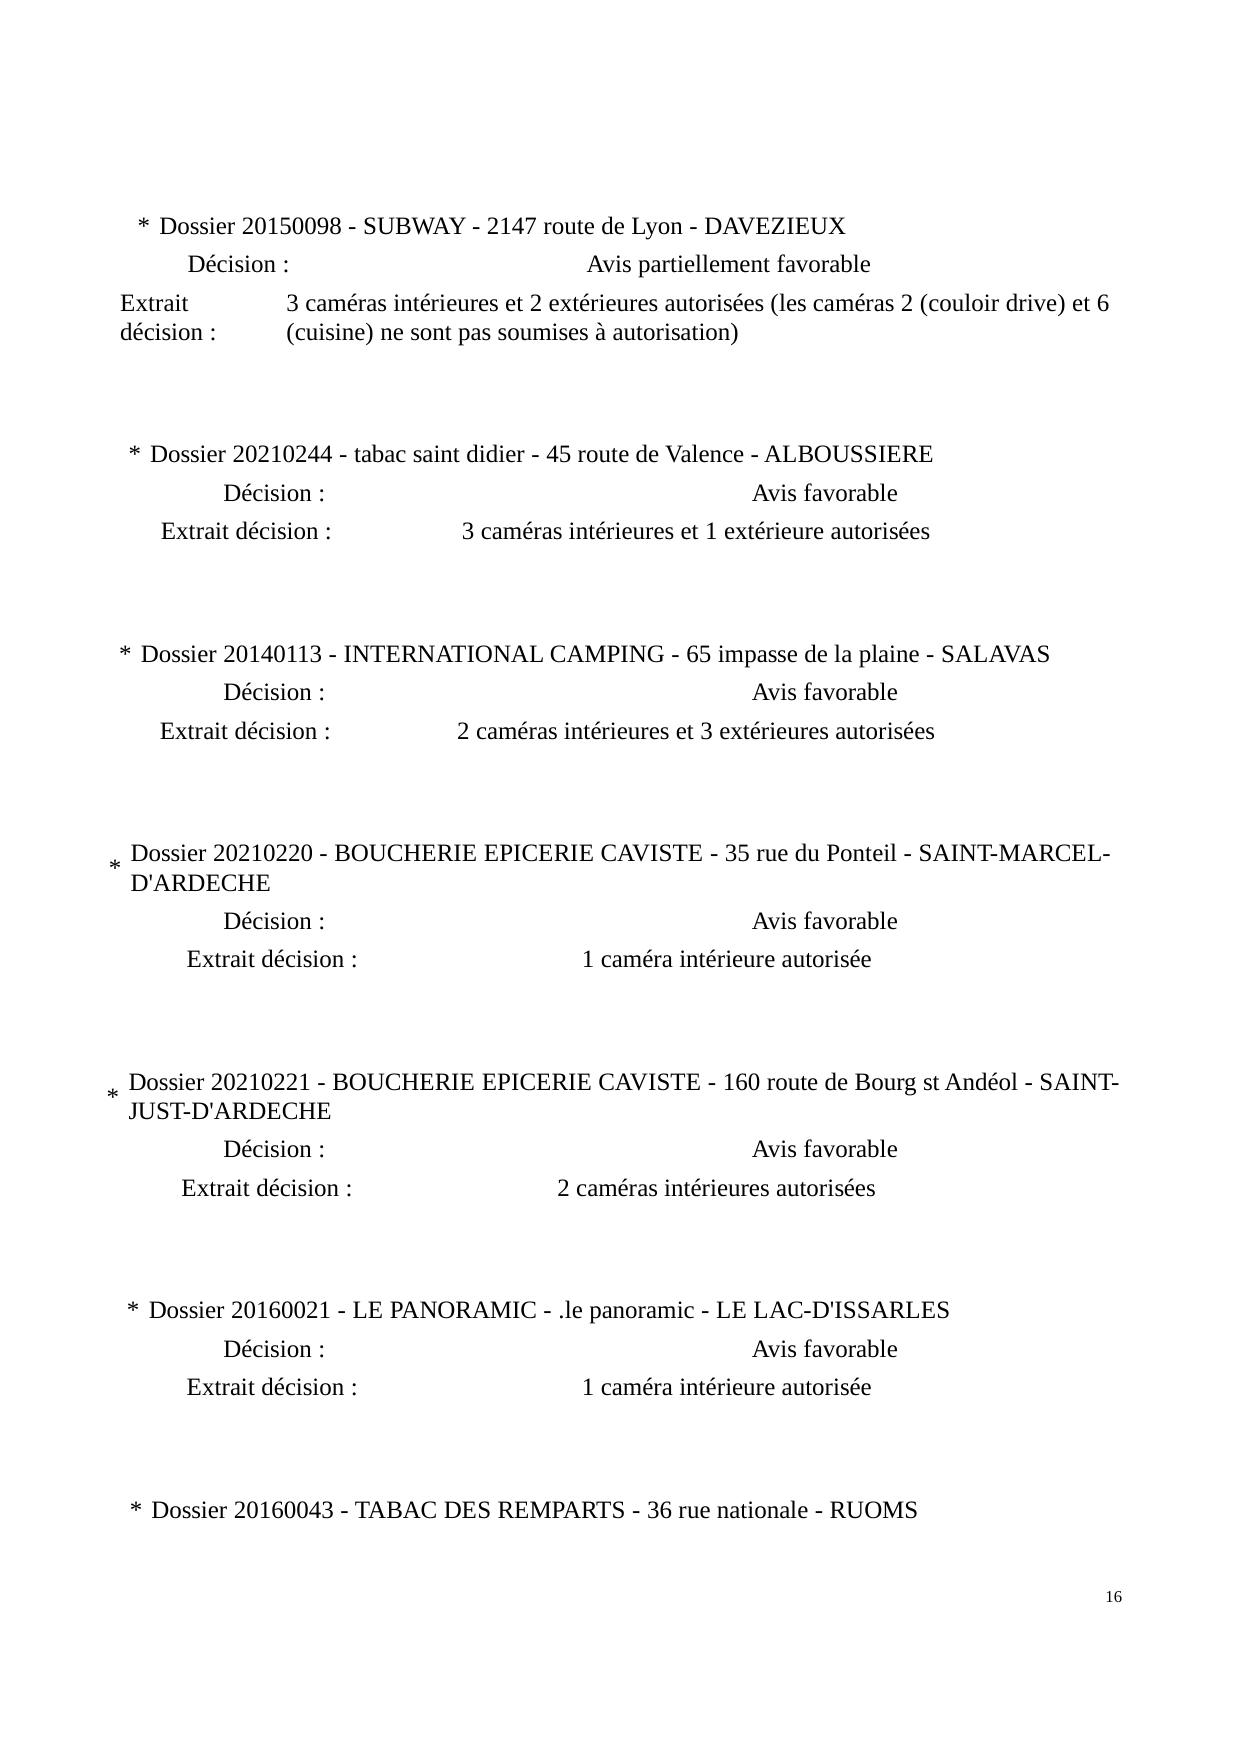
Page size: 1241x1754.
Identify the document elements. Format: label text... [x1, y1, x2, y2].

table_header Décision : [219, 1329, 747, 1368]
table_header * [73, 1291, 144, 1329]
table_header [73, 245, 183, 283]
table_header Dossier 20210244 - tabac saint didier - 45 route de Valence - ALBOUSSIERE [145, 435, 1167, 473]
table_header 2 caméras intérieures et 3 extérieures autorisées [452, 711, 1167, 749]
table_header Avis favorable [747, 1329, 1167, 1368]
table_header [73, 512, 156, 550]
table_header Avis favorable [747, 673, 1167, 711]
table_header Avis favorable [747, 473, 1167, 512]
table_header 2 caméras intérieures autorisées [553, 1168, 1167, 1207]
table_header * [73, 1062, 123, 1130]
table_header Dossier 20160021 - LE PANORAMIC - .le panoramic - LE LAC-D'ISSARLES [144, 1291, 1167, 1329]
table_header [73, 940, 182, 978]
table_header 1 caméra intérieure autorisée [577, 940, 1167, 978]
table_header [73, 1329, 218, 1368]
table_header [73, 711, 155, 749]
table_header [73, 283, 115, 351]
table_header 1 caméra intérieure autorisée [577, 1368, 1167, 1406]
table_header Dossier 20140113 - INTERNATIONAL CAMPING - 65 impasse de la plaine - SALAVAS [136, 634, 1167, 673]
table_header Décision : [183, 245, 582, 283]
table_header Dossier 20210221 - BOUCHERIE EPICERIE CAVISTE - 160 route de Bourg st Andéol - SAINT-JUST-D'ARDECHE [124, 1062, 1167, 1130]
table_header * [73, 634, 136, 673]
table_header Extrait décision : [182, 1368, 577, 1406]
table_header * [73, 1490, 147, 1529]
table_header [73, 1368, 182, 1406]
table_header Dossier 20210220 - BOUCHERIE EPICERIE CAVISTE - 35 rue du Ponteil - SAINT-MARCEL-D'ARDECHE [126, 834, 1167, 901]
table_header [73, 1130, 218, 1168]
table_header Extrait décision : [115, 283, 282, 351]
table_header * [73, 834, 126, 901]
table_header Extrait décision : [176, 1168, 552, 1207]
table_header Avis favorable [747, 1130, 1167, 1168]
table_header Décision : [219, 901, 747, 939]
table_header Dossier 20160043 - TABAC DES REMPARTS - 36 rue nationale - RUOMS [147, 1490, 1167, 1529]
table_header [73, 901, 218, 939]
table_header [73, 673, 218, 711]
table_header Extrait décision : [155, 711, 452, 749]
table_header Décision : [219, 673, 747, 711]
table_header [73, 473, 218, 512]
table_header * [73, 435, 145, 473]
table_header 3 caméras intérieures et 1 extérieure autorisées [457, 512, 1167, 550]
table_header Décision : [219, 473, 747, 512]
table_header * [73, 206, 154, 244]
table_header Dossier 20150098 - SUBWAY - 2147 route de Lyon - DAVEZIEUX [154, 206, 1167, 244]
table_header Avis partiellement favorable [582, 245, 1167, 283]
table_header Extrait décision : [182, 940, 577, 978]
table_header Décision : [219, 1130, 747, 1168]
table_header Avis favorable [747, 901, 1167, 939]
table_header [73, 1168, 176, 1207]
table_header 3 caméras intérieures et 2 extérieures autorisées (les caméras 2 (couloir drive) et 6 (cuisine) ne sont pas soumises à autorisation) [282, 283, 1167, 351]
table_header Extrait décision : [156, 512, 457, 550]
